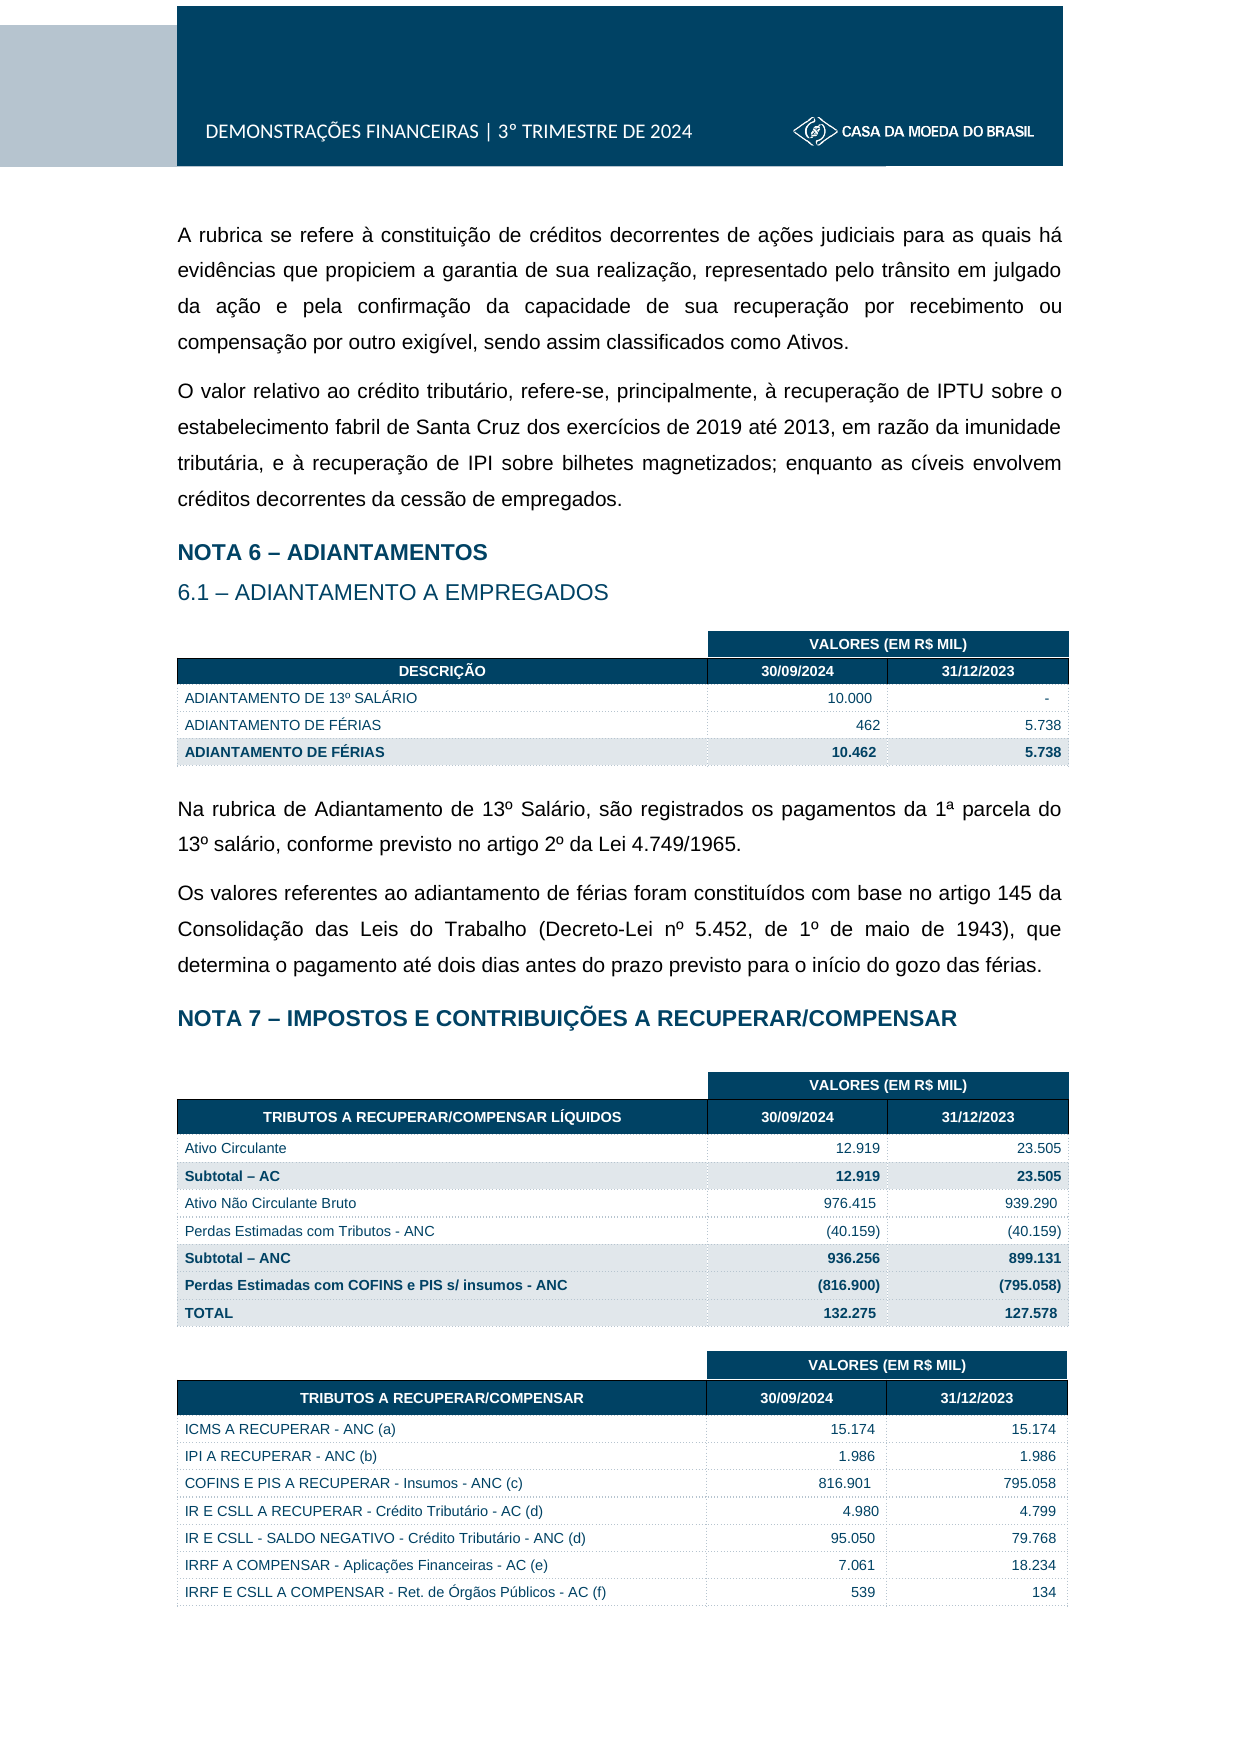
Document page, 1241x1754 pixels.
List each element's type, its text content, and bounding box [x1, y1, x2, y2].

table_header [708, 1045, 887, 1072]
table_cell 134 [886, 1578, 1067, 1605]
table_cell ADIANTAMENTO DE FÉRIAS [177, 738, 707, 765]
table_cell IR E CSLL - SALDO NEGATIVO - Crédito Tributário - ANC (d) [177, 1524, 707, 1551]
table_cell 10.000 [708, 684, 887, 711]
table_cell IRRF E CSLL A COMPENSAR - Ret. de Órgãos Públicos - AC (f) [177, 1578, 707, 1605]
table_cell ADIANTAMENTO DE FÉRIAS [177, 711, 707, 738]
table_header [888, 1045, 1069, 1072]
table_cell Subtotal – ANC [177, 1244, 707, 1271]
table_cell 12.919 [708, 1162, 887, 1189]
table_cell 939.290 [888, 1189, 1069, 1216]
table_cell DESCRIÇÃO [178, 659, 707, 684]
text A rubrica se refere à constituição de créditos decorrentes de ações judiciais para as quais há evidências que propiciem a garantia de sua realização, representado pelo trânsito em julgado da ação e pela confirmação da capacidade de sua recuperação por recebimento ou compensação por outro exigível, sendo assim classificados como Ativos. [177, 222, 1063, 354]
table_cell 31/12/2023 [887, 1381, 1067, 1415]
table_cell [177, 1072, 707, 1099]
table_cell IPI A RECUPERAR - ANC (b) [177, 1442, 707, 1469]
table_cell 15.174 [707, 1415, 886, 1442]
table_cell TRIBUTOS A RECUPERAR/COMPENSAR [178, 1381, 706, 1415]
table_header [177, 1045, 707, 1072]
table_cell 23.505 [888, 1134, 1069, 1162]
table_cell 976.415 [708, 1189, 887, 1216]
table_cell IR E CSLL A RECUPERAR - Crédito Tributário - AC (d) [177, 1496, 707, 1524]
text 6.1 – ADIANTAMENTO A EMPREGADOS [177, 578, 1063, 605]
table_cell 4.799 [886, 1496, 1067, 1524]
table_cell 12.919 [708, 1134, 887, 1162]
table_cell 539 [707, 1578, 886, 1605]
table_cell COFINS E PIS A RECUPERAR - Insumos - ANC (c) [177, 1469, 707, 1496]
table_cell 31/12/2023 [888, 1100, 1068, 1134]
subtitle NOTA 6 – ADIANTAMENTOS [177, 539, 1063, 565]
table_cell 462 [708, 711, 887, 738]
table_cell 795.058 [886, 1469, 1067, 1496]
table_cell 132.275 [708, 1299, 887, 1326]
table_cell VALORES (EM R$ MIL) [708, 1072, 1069, 1099]
table_cell 816.901 [707, 1469, 886, 1496]
table_cell 18.234 [886, 1551, 1067, 1578]
table_cell Perdas Estimadas com Tributos - ANC [177, 1216, 707, 1244]
table_cell 1.986 [707, 1442, 886, 1469]
subtitle NOTA 7 – IMPOSTOS E CONTRIBUIÇÕES A RECUPERAR/COMPENSAR [177, 1005, 1063, 1032]
table_cell 30/09/2024 [708, 659, 887, 684]
table_header [177, 631, 707, 657]
table_cell (40.159) [888, 1216, 1069, 1244]
table_cell 10.462 [708, 738, 887, 765]
table_header VALORES (EM R$ MIL) [707, 1351, 1067, 1379]
table_header VALORES (EM R$ MIL) [708, 631, 1069, 657]
table_cell (40.159) [708, 1216, 887, 1244]
table_cell (795.058) [888, 1271, 1069, 1299]
table_cell 23.505 [888, 1162, 1069, 1189]
table_cell 95.050 [707, 1524, 886, 1551]
table_header [177, 1351, 707, 1379]
text Os valores referentes ao adiantamento de férias foram constituídos com base no artigo 145 da Consolidação das Leis do Trabalho (Decreto-Lei nº 5.452, de 1º de maio de 1943), que determina o pagamento até dois dias antes do prazo previsto para o início do gozo das férias. [177, 881, 1063, 977]
table_cell 936.256 [708, 1244, 887, 1271]
table_cell TRIBUTOS A RECUPERAR/COMPENSAR LÍQUIDOS [178, 1100, 707, 1134]
table_cell TOTAL [177, 1299, 707, 1326]
table_cell 15.174 [886, 1415, 1067, 1442]
table_cell 5.738 [888, 738, 1069, 765]
table_cell 1.986 [886, 1442, 1067, 1469]
text Na rubrica de Adiantamento de 13º Salário, são registrados os pagamentos da 1ª parcela do 13º salário, conforme previsto no artigo 2º da Lei 4.749/1965. [177, 796, 1063, 856]
table_cell 30/09/2024 [708, 1100, 887, 1134]
table_cell ICMS A RECUPERAR - ANC (a) [177, 1415, 707, 1442]
table_cell ADIANTAMENTO DE 13º SALÁRIO [177, 684, 707, 711]
table_cell 31/12/2023 [888, 659, 1068, 684]
table_cell 4.980 [707, 1496, 886, 1524]
table_cell Ativo Circulante [177, 1134, 707, 1162]
table_cell Subtotal – AC [177, 1162, 707, 1189]
text O valor relativo ao crédito tributário, refere-se, principalmente, à recuperação de IPTU sobre o estabelecimento fabril de Santa Cruz dos exercícios de 2019 até 2013, em razão da imunidade tributária, e à recuperação de IPI sobre bilhetes magnetizados; enquanto as cíveis envolvem créditos decorrentes da cessão de empregados. [177, 379, 1063, 510]
table_cell 79.768 [886, 1524, 1067, 1551]
table_cell Ativo Não Circulante Bruto [177, 1189, 707, 1216]
table_cell 30/09/2024 [707, 1381, 886, 1415]
table_cell Perdas Estimadas com COFINS e PIS s/ insumos - ANC [177, 1271, 707, 1299]
table_cell - [888, 684, 1069, 711]
table_cell 7.061 [707, 1551, 886, 1578]
table_cell IRRF A COMPENSAR - Aplicações Financeiras - AC (e) [177, 1551, 707, 1578]
table_cell 127.578 [888, 1299, 1069, 1326]
table_cell 899.131 [888, 1244, 1069, 1271]
table_cell 5.738 [888, 711, 1069, 738]
table_cell (816.900) [708, 1271, 887, 1299]
